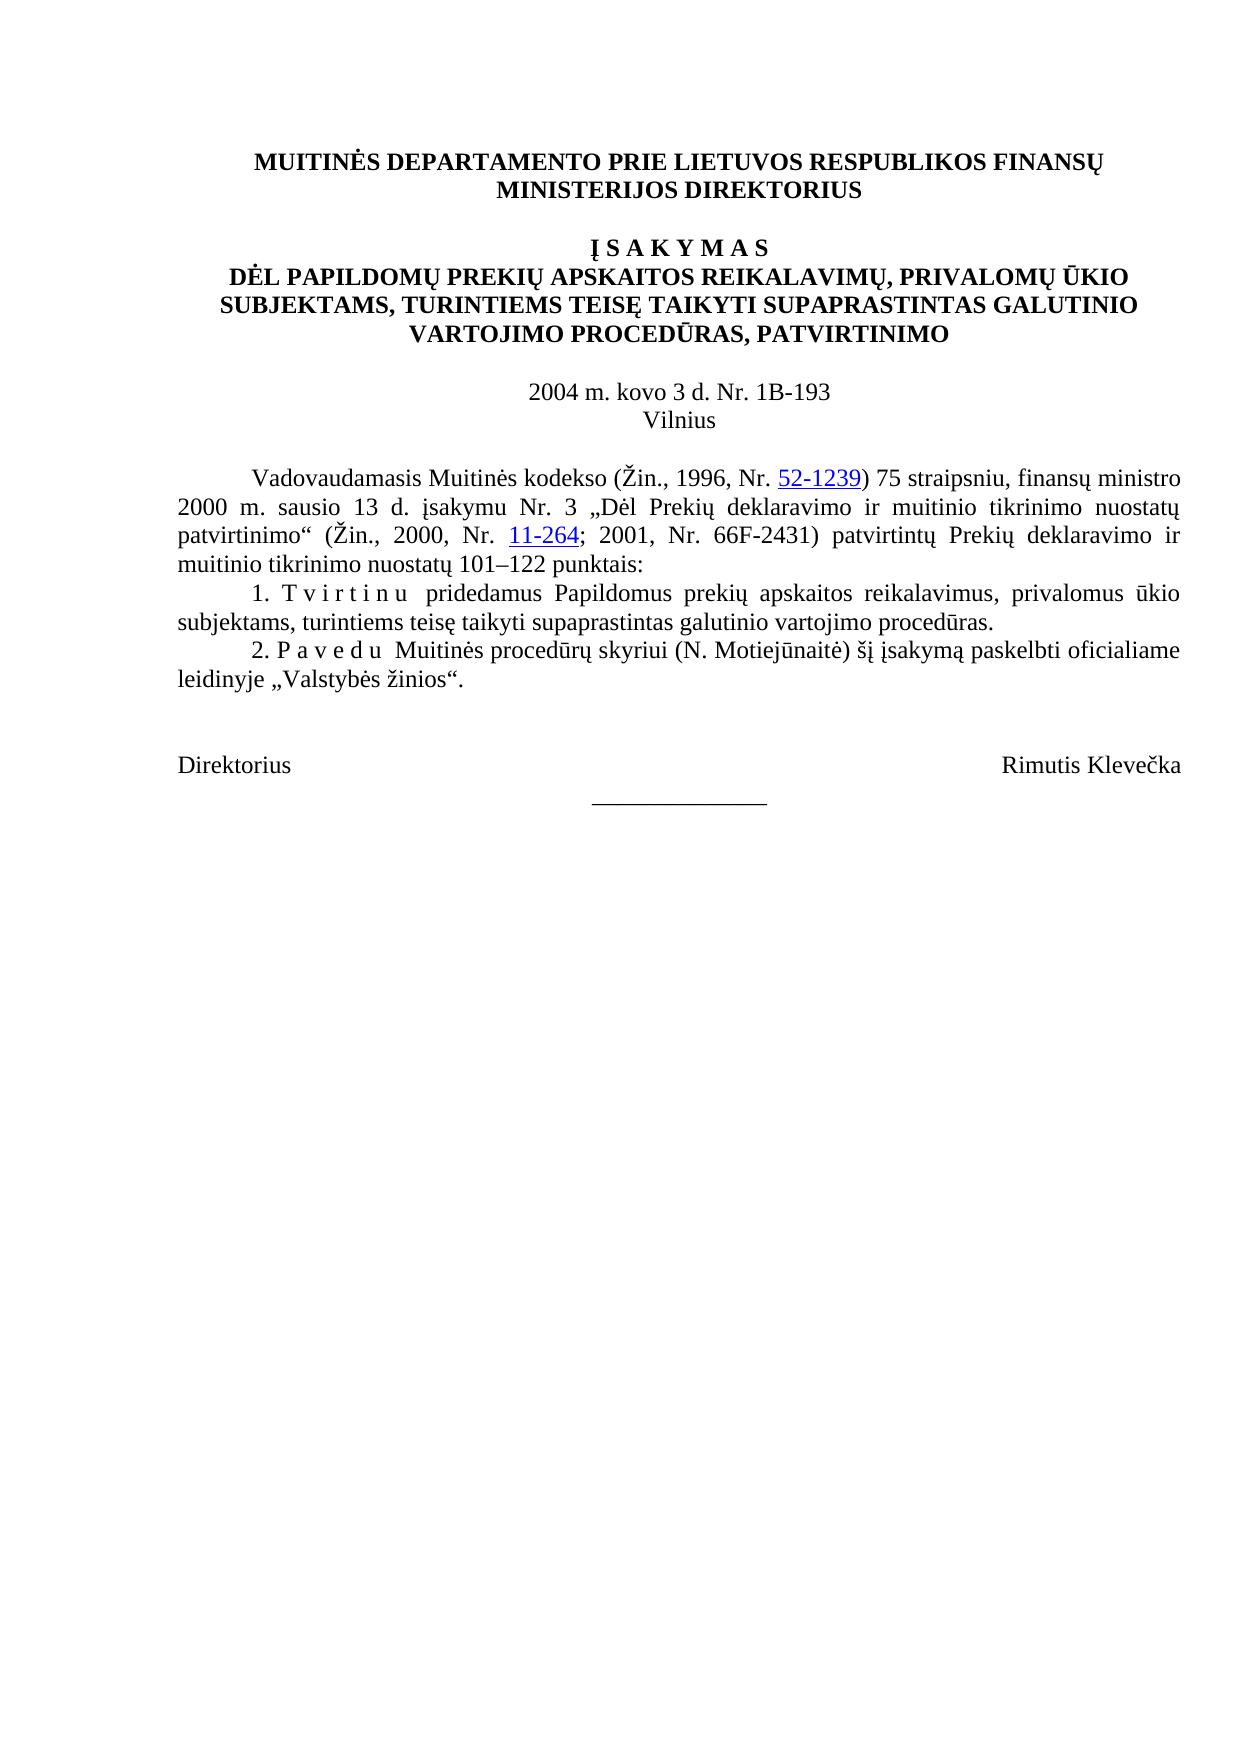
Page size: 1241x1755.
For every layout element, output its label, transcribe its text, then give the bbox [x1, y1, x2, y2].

text ______________ [177, 779, 1181, 808]
text Į S A K Y M A S [177, 233, 1181, 262]
text 2004 m. kovo 3 d. Nr. 1B-193 [177, 377, 1181, 406]
text Direktorius Rimutis Klevečka [177, 751, 1181, 779]
text Vilnius [177, 406, 1181, 434]
text 2. Pavedu Muitinės procedūrų skyriui (N. Motiejūnaitė) šį įsakymą paskelbti oficialiame leidinyje „Valstybės žinios“. [177, 636, 1181, 693]
text 1. Tvirtinu pridedamus Papildomus prekių apskaitos reikalavimus, privalomus ūkio subjektams, turintiems teisę taikyti supaprastintas galutinio vartojimo procedūras. [177, 578, 1181, 636]
text MUITINĖS DEPARTAMENTO PRIE LIETUVOS RESPUBLIKOS FINANSŲ MINISTERIJOS DIREKTORIUS [177, 147, 1181, 204]
text DĖL PAPILDOMŲ PREKIŲ APSKAITOS REIKALAVIMŲ, PRIVALOMŲ ŪKIO SUBJEKTAMS, TURINTIEMS TEISĘ TAIKYTI SUPAPRASTINTAS GALUTINIO VARTOJIMO PROCEDŪRAS, PATVIRTINIMO [177, 262, 1181, 348]
text Vadovaudamasis Muitinės kodekso (Žin., 1996, Nr. 52-1239) 75 straipsniu, finansų ministro 2000 m. sausio 13 d. įsakymu Nr. 3 „Dėl Prekių deklaravimo ir muitinio tikrinimo nuostatų patvirtinimo“ (Žin., 2000, Nr. 11-264; 2001, Nr. 66F-2431) patvirtintų Prekių deklaravimo ir muitinio tikrinimo nuostatų 101–122 punktais: [177, 463, 1181, 578]
